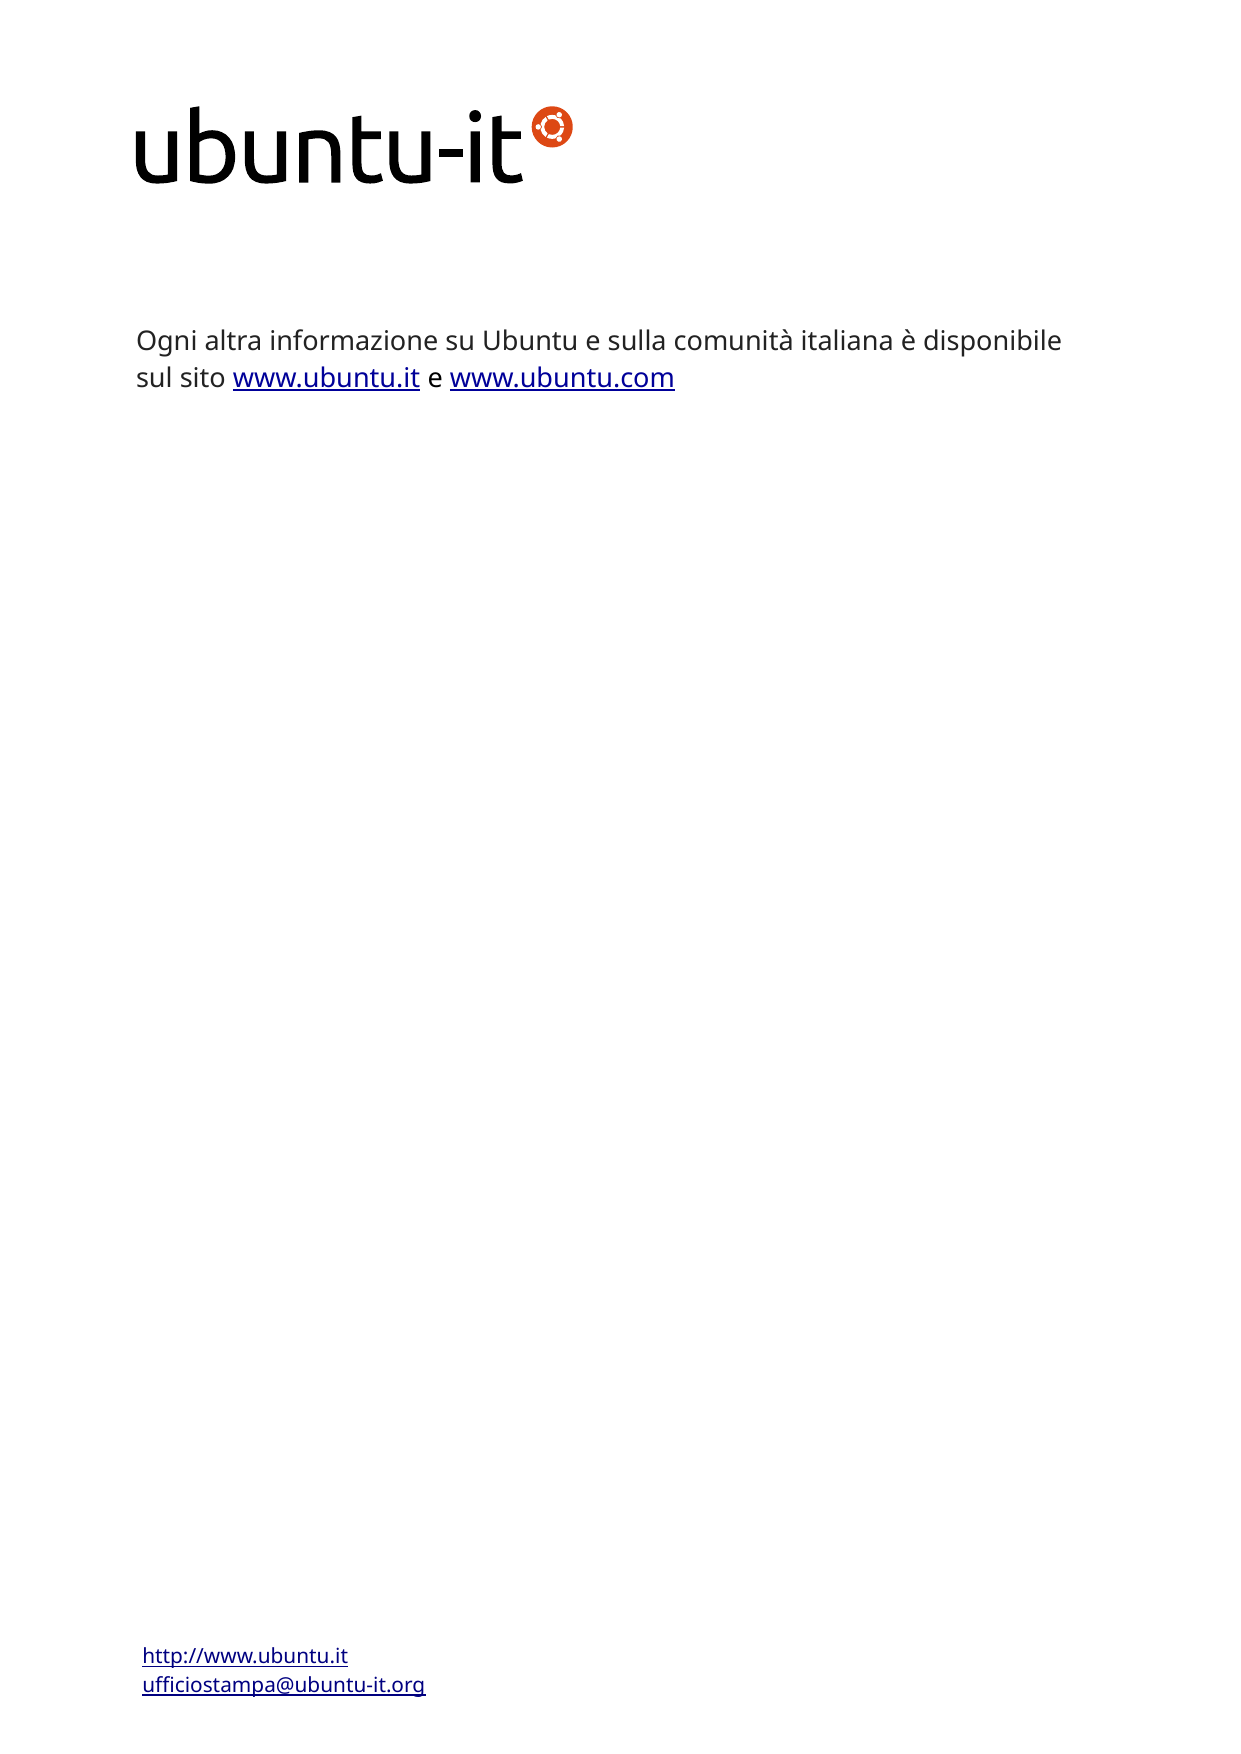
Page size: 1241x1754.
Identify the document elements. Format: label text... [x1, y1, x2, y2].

text Ogni altra informazione su Ubuntu e sulla comunità italiana è disponibile sul sito www.ubuntu.it e www.ubuntu.com [136, 321, 1104, 395]
